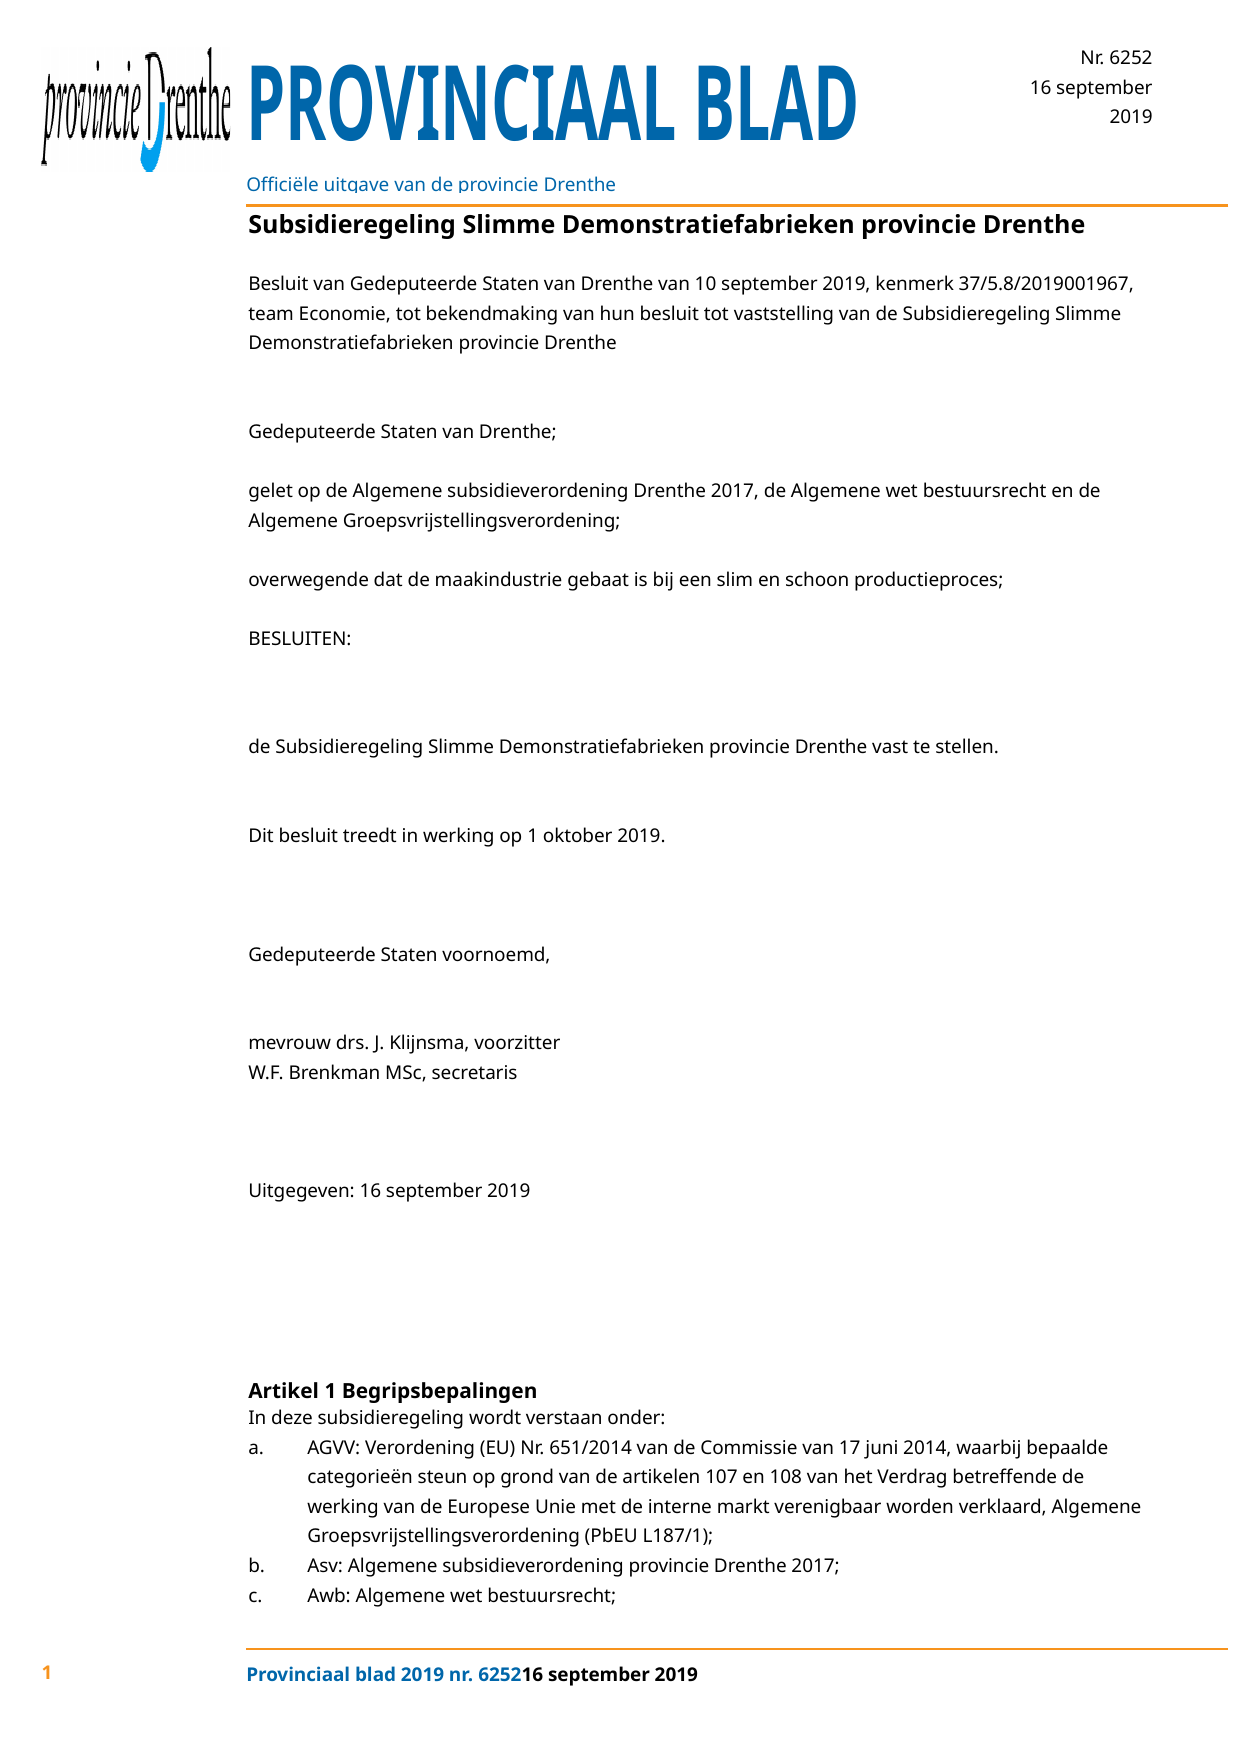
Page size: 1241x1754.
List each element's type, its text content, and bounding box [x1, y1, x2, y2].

text overwegende dat de maakindustrie gebaat is bij een slim en schoon productieproces; [248, 566, 1152, 592]
text Artikel 1 Begripsbepalingen [248, 1376, 1152, 1404]
list AGVV: Verordening (EU) Nr. 651/2014 van de Commissie van 17 juni 2014, waarbij bepaalde categorieën steun op grond van de artikelen 107 en 108 van het Verdrag betreffende de werking van de Europese Unie met de interne markt verenigbaar worden verklaard, Algemene Groepsvrijstellingsverordening (PbEU L187/1); [248, 1434, 1152, 1548]
text In deze subsidieregeling wordt verstaan onder: [248, 1404, 1152, 1430]
text BESLUITEN: [248, 625, 1152, 651]
text Uitgegeven: 16 september 2019 [248, 1177, 1152, 1203]
text Subsidieregeling Slimme Demonstratiefabrieken provincie Drenthe [248, 207, 1152, 241]
text W.F. Brenkman MSc, secretaris [248, 1059, 1152, 1085]
text de Subsidieregeling Slimme Demonstratiefabrieken provincie Drenthe vast te stellen. [248, 734, 1152, 759]
text mevrouw drs. J. Klijnsma, voorzitter [248, 1029, 1152, 1055]
text Gedeputeerde Staten voornoemd, [248, 941, 1152, 967]
text gelet op de Algemene subsidieverordening Drenthe 2017, de Algemene wet bestuursrecht en de Algemene Groepsvrijstellingsverordening; [248, 477, 1152, 533]
picture [41, 47, 231, 172]
text Gedeputeerde Staten van Drenthe; [248, 418, 1152, 444]
list Awb: Algemene wet bestuursrecht; [248, 1582, 1152, 1607]
text Dit besluit treedt in werking op 1 oktober 2019. [248, 822, 1152, 848]
text Besluit van Gedeputeerde Staten van Drenthe van 10 september 2019, kenmerk 37/5.8/2019001967, team Economie, tot bekendmaking van hun besluit tot vaststelling van de Subsidieregeling Slimme Demonstratiefabrieken provincie Drenthe [248, 270, 1152, 355]
list Asv: Algemene subsidieverordening provincie Drenthe 2017; [248, 1552, 1152, 1578]
